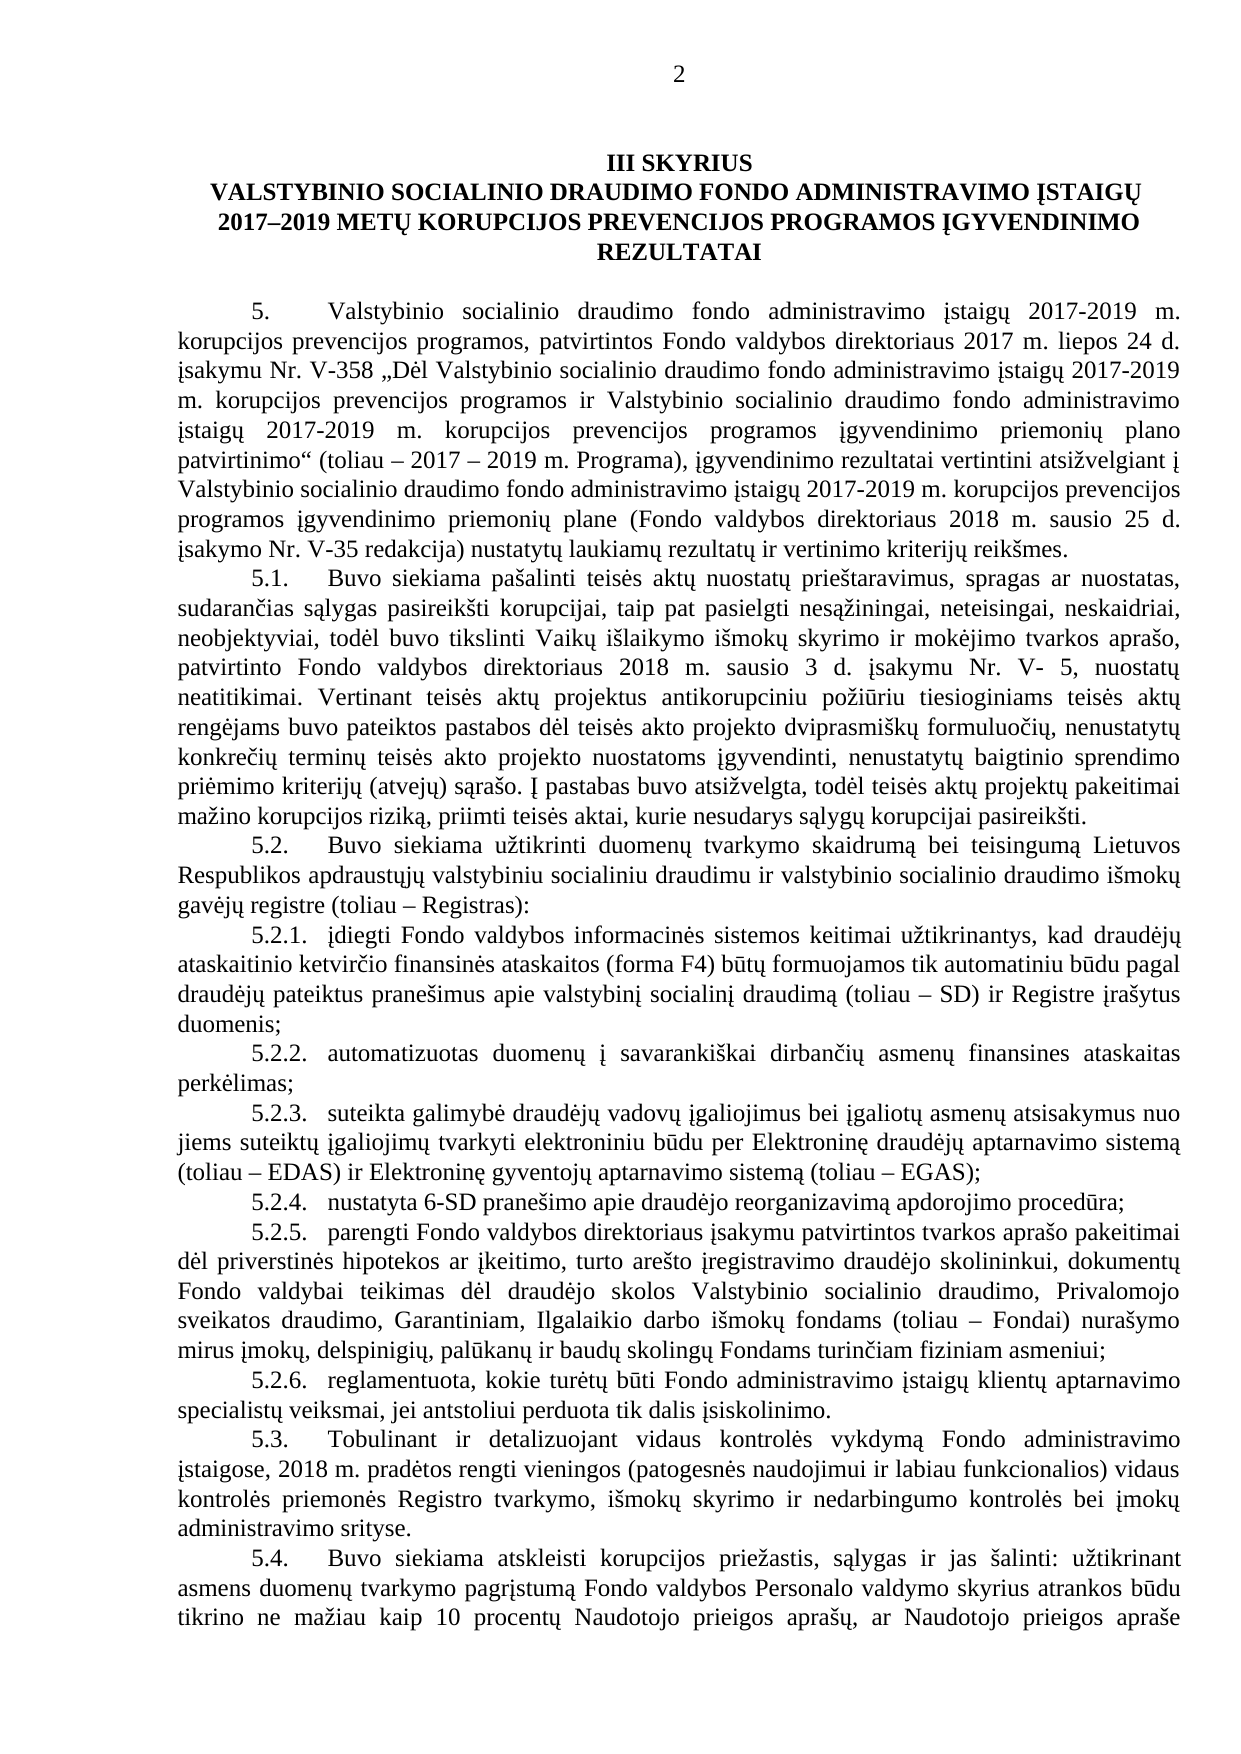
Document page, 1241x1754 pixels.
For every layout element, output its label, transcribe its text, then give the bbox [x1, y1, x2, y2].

text 5.3. Tobulinant ir detalizuojant vidaus kontrolės vykdymą Fondo administravimo įstaigose, 2018 m. pradėtos rengti vieningos (patogesnės naudojimui ir labiau funkcionalios) vidaus kontrolės priemonės Registro tvarkymo, išmokų skyrimo ir nedarbingumo kontrolės bei įmokų administravimo srityse. [177, 1423, 1181, 1542]
text 5.2.5. parengti Fondo valdybos direktoriaus įsakymu patvirtintos tvarkos aprašo pakeitimai dėl priverstinės hipotekos ar įkeitimo, turto arešto įregistravimo draudėjo skolininkui, dokumentų Fondo valdybai teikimas dėl draudėjo skolos Valstybinio socialinio draudimo, Privalomojo sveikatos draudimo, Garantiniam, Ilgalaikio darbo išmokų fondams (toliau – Fondai) nurašymo mirus įmokų, delspinigių, palūkanų ir baudų skolingų Fondams turinčiam fiziniam asmeniui; [177, 1216, 1181, 1364]
text 5.1. Buvo siekiama pašalinti teisės aktų nuostatų prieštaravimus, spragas ar nuostatas, sudarančias sąlygas pasireikšti korupcijai, taip pat pasielgti nesąžiningai, neteisingai, neskaidriai, neobjektyviai, todėl buvo tikslinti Vaikų išlaikymo išmokų skyrimo ir mokėjimo tvarkos aprašo, patvirtinto Fondo valdybos direktoriaus 2018 m. sausio 3 d. įsakymu Nr. V- 5, nuostatų neatitikimai. Vertinant teisės aktų projektus antikorupciniu požiūriu tiesioginiams teisės aktų rengėjams buvo pateiktos pastabos dėl teisės akto projekto dviprasmiškų formuluočių, nenustatytų konkrečių terminų teisės akto projekto nuostatoms įgyvendinti, nenustatytų baigtinio sprendimo priėmimo kriterijų (atvejų) sąrašo. Į pastabas buvo atsižvelgta, todėl teisės aktų projektų pakeitimai mažino korupcijos riziką, priimti teisės aktai, kurie nesudarys sąlygų korupcijai pasireikšti. [177, 562, 1181, 830]
text 5.2.4. nustatyta 6-SD pranešimo apie draudėjo reorganizavimą apdorojimo procedūra; [177, 1186, 1181, 1216]
text 5. Valstybinio socialinio draudimo fondo administravimo įstaigų 2017-2019 m. korupcijos prevencijos programos, patvirtintos Fondo valdybos direktoriaus 2017 m. liepos 24 d. įsakymu Nr. V-358 „Dėl Valstybinio socialinio draudimo fondo administravimo įstaigų 2017-2019 m. korupcijos prevencijos programos ir Valstybinio socialinio draudimo fondo administravimo įstaigų 2017-2019 m. korupcijos prevencijos programos įgyvendinimo priemonių plano patvirtinimo“ (toliau – 2017 – 2019 m. Programa), įgyvendinimo rezultatai vertintini atsižvelgiant į Valstybinio socialinio draudimo fondo administravimo įstaigų 2017-2019 m. korupcijos prevencijos programos įgyvendinimo priemonių plane (Fondo valdybos direktoriaus 2018 m. sausio 25 d. įsakymo Nr. V-35 redakcija) nustatytų laukiamų rezultatų ir vertinimo kriterijų reikšmes. [177, 295, 1181, 562]
text 5.2.1. įdiegti Fondo valdybos informacinės sistemos keitimai užtikrinantys, kad draudėjų ataskaitinio ketvirčio finansinės ataskaitos (forma F4) būtų formuojamos tik automatiniu būdu pagal draudėjų pateiktus pranešimus apie valstybinį socialinį draudimą (toliau – SD) ir Registre įrašytus duomenis; [177, 919, 1181, 1037]
text III SKYRIUS [177, 147, 1181, 177]
text 5.2.2. automatizuotas duomenų į savarankiškai dirbančių asmenų finansines ataskaitas perkėlimas; [177, 1037, 1181, 1097]
text VALSTYBINIO SOCIALINIO DRAUDIMO FONDO ADMINISTRAVIMO ĮSTAIGŲ 2017–2019 METŲ KORUPCIJOS PREVENCIJOS PROGRAMOS ĮGYVENDINIMO REZULTATAI [177, 177, 1181, 266]
text 5.2.6. reglamentuota, kokie turėtų būti Fondo administravimo įstaigų klientų aptarnavimo specialistų veiksmai, jei antstoliui perduota tik dalis įsiskolinimo. [177, 1364, 1181, 1423]
text 5.2.3. suteikta galimybė draudėjų vadovų įgaliojimus bei įgaliotų asmenų atsisakymus nuo jiems suteiktų įgaliojimų tvarkyti elektroniniu būdu per Elektroninę draudėjų aptarnavimo sistemą (toliau – EDAS) ir Elektroninę gyventojų aptarnavimo sistemą (toliau – EGAS); [177, 1097, 1181, 1186]
text 5.4. Buvo siekiama atskleisti korupcijos priežastis, sąlygas ir jas šalinti: užtikrinant asmens duomenų tvarkymo pagrįstumą Fondo valdybos Personalo valdymo skyrius atrankos būdu tikrino ne mažiau kaip 10 procentų Naudotojo prieigos aprašų, ar Naudotojo prieigos apraše [177, 1542, 1181, 1631]
text 5.2. Buvo siekiama užtikrinti duomenų tvarkymo skaidrumą bei teisingumą Lietuvos Respublikos apdraustųjų valstybiniu socialiniu draudimu ir valstybinio socialinio draudimo išmokų gavėjų registre (toliau – Registras): [177, 830, 1181, 919]
